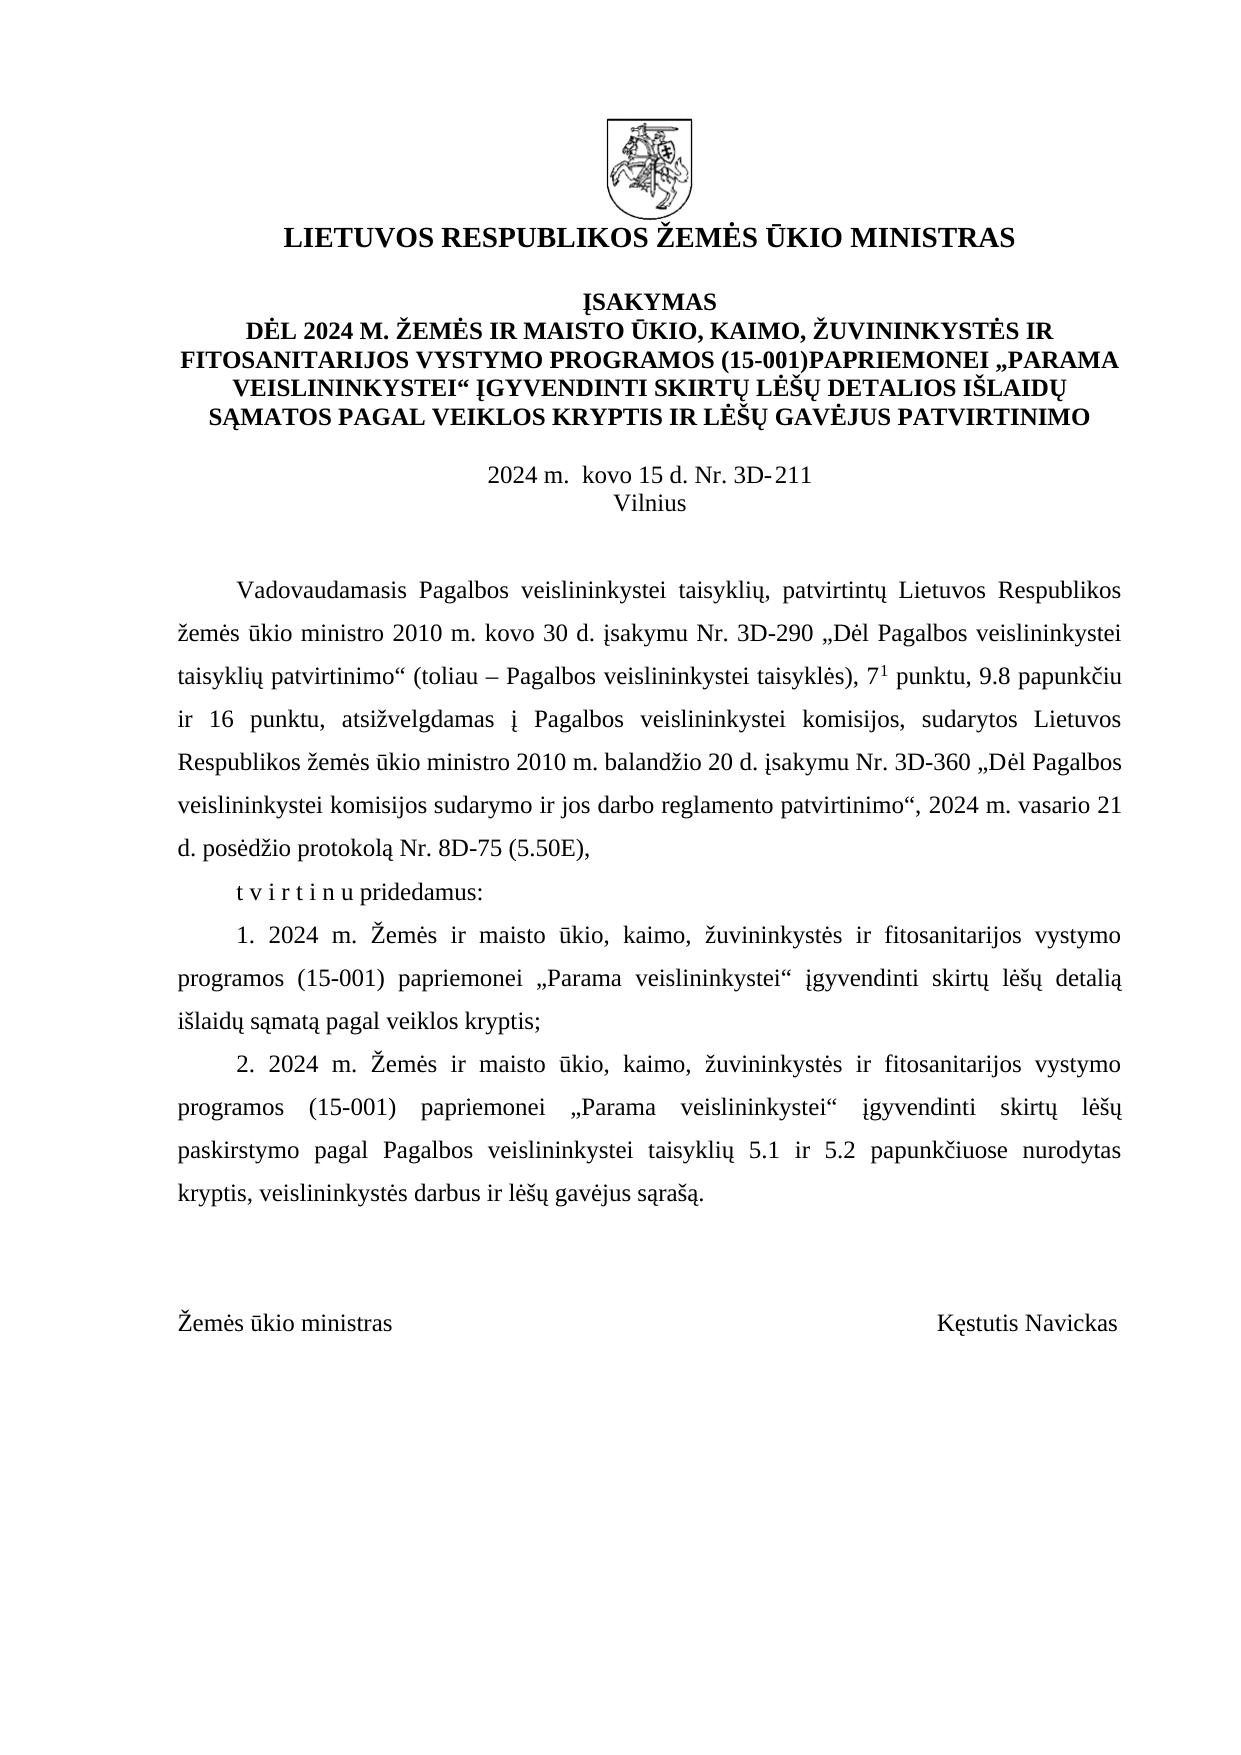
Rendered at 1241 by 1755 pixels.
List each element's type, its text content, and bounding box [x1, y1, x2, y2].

text 2024 m. kovo 15 d. Nr. 3D-211 [177, 460, 1122, 488]
text Vadovaudamasis Pagalbos veislininkystei taisyklių, patvirtintų Lietuvos Respublikos žemės ūkio ministro 2010 m. kovo 30 d. įsakymu Nr. 3D-290 „Dėl Pagalbos veislininkystei taisyklių patvirtinimo“ (toliau – Pagalbos veislininkystei taisyklės), 71 punktu, 9.8 papunkčiu ir 16 punktu, atsižvelgdamas į Pagalbos veislininkystei komisijos, sudarytos Lietuvos Respublikos žemės ūkio ministro 2010 m. balandžio 20 d. įsakymu Nr. 3D-360 „Dėl Pagalbos veislininkystei komisijos sudarymo ir jos darbo reglamento patvirtinimo“, 2024 m. vasario 21 d. posėdžio protokolą Nr. 8D-75 (5.50E), [177, 575, 1122, 862]
text DĖL 2024 M. ŽEMĖS IR MAISTO ŪKIO, KAIMO, ŽUVININKYSTĖS IR FITOSANITARIJOS VYSTYMO PROGRAMOS (15-001)PAPRIEMONEI „PARAMA VEISLININKYSTEI“ ĮGYVENDINTI SKIRTŲ LĖŠŲ DETALIOS IŠLAIDŲ SĄMATOS PAGAL VEIKLOS KRYPTIS IR LĖŠŲ GAVĖJUS PATVIRTINIMO [177, 316, 1122, 431]
text t v i r t i n u pridedamus: [177, 877, 1122, 905]
text Vilnius [177, 488, 1122, 517]
text LIETUVOS RESPUBLIKOS ŽEMĖS ŪKIO MINISTRAS [177, 220, 1122, 254]
text ĮSAKYMAS [177, 287, 1122, 316]
text 1. 2024 m. Žemės ir maisto ūkio, kaimo, žuvininkystės ir fitosanitarijos vystymo programos (15-001) papriemonei „Parama veislininkystei“ įgyvendinti skirtų lėšų detalią išlaidų sąmatą pagal veiklos kryptis; [177, 920, 1122, 1035]
text Žemės ūkio ministras Kęstutis Navickas [177, 1308, 1122, 1337]
text 2. 2024 m. Žemės ir maisto ūkio, kaimo, žuvininkystės ir fitosanitarijos vystymo programos (15-001) papriemonei „Parama veislininkystei“ įgyvendinti skirtų lėšų paskirstymo pagal Pagalbos veislininkystei taisyklių 5.1 ir 5.2 papunkčiuose nurodytas kryptis, veislininkystės darbus ir lėšų gavėjus sąrašą. [177, 1049, 1122, 1207]
